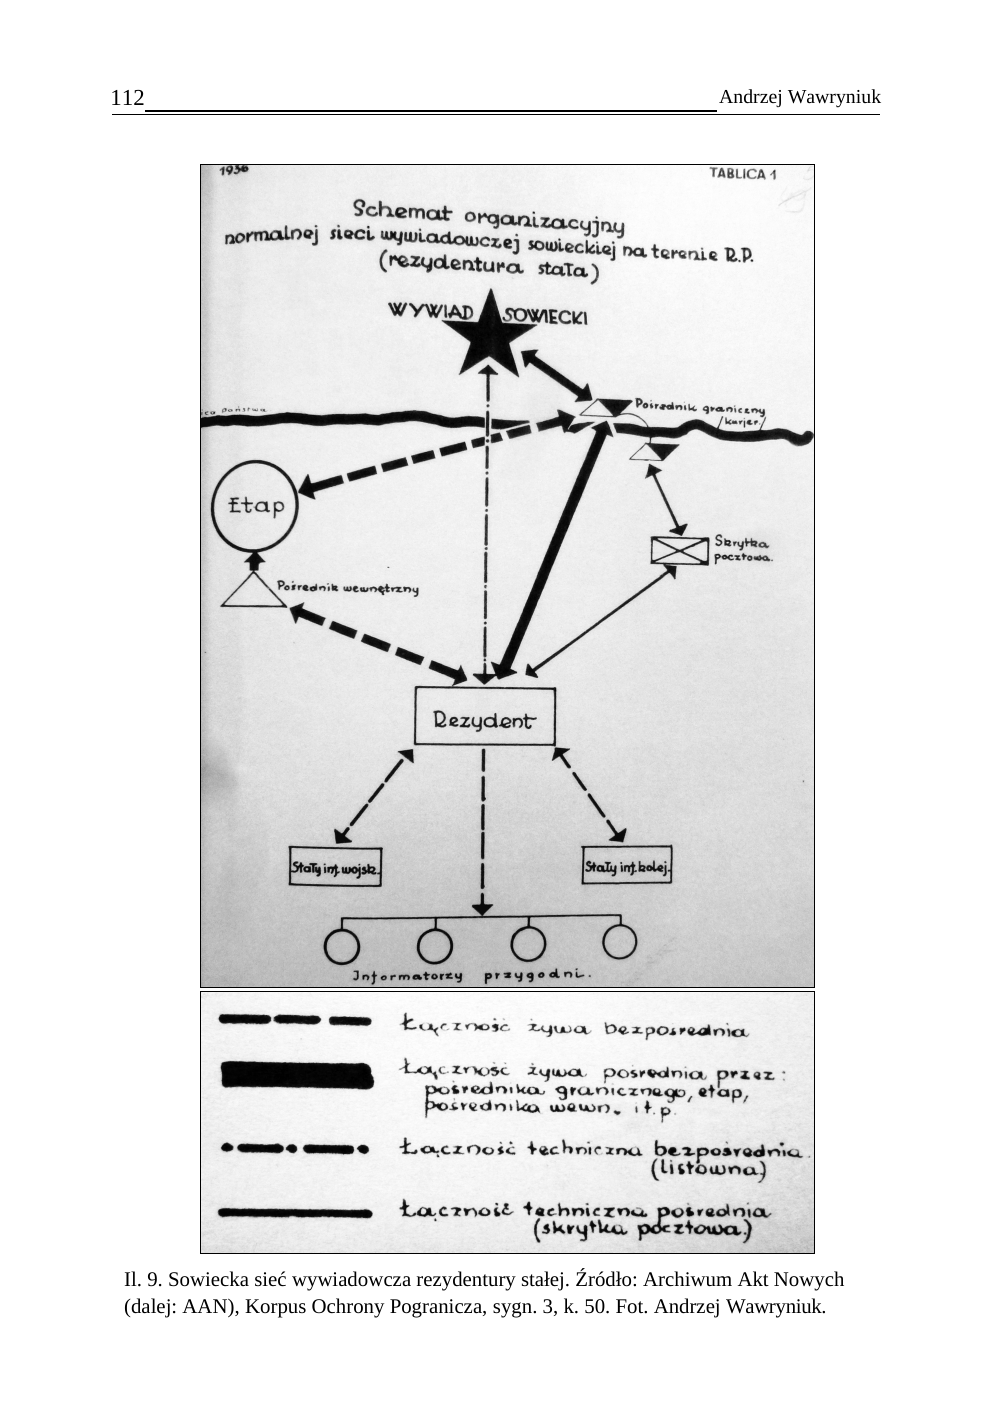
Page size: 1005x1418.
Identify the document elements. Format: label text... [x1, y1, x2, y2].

text Il. 9. Sowiecka sieć wywiadowcza rezydentury stałej. Źródło: Archiwum Akt Nowych (dalej: AAN), Korpus Ochrony Pogranicza, sygn. 3, k. 50. Fot. Andrzej Wawryniuk. [124, 1267, 892, 1318]
